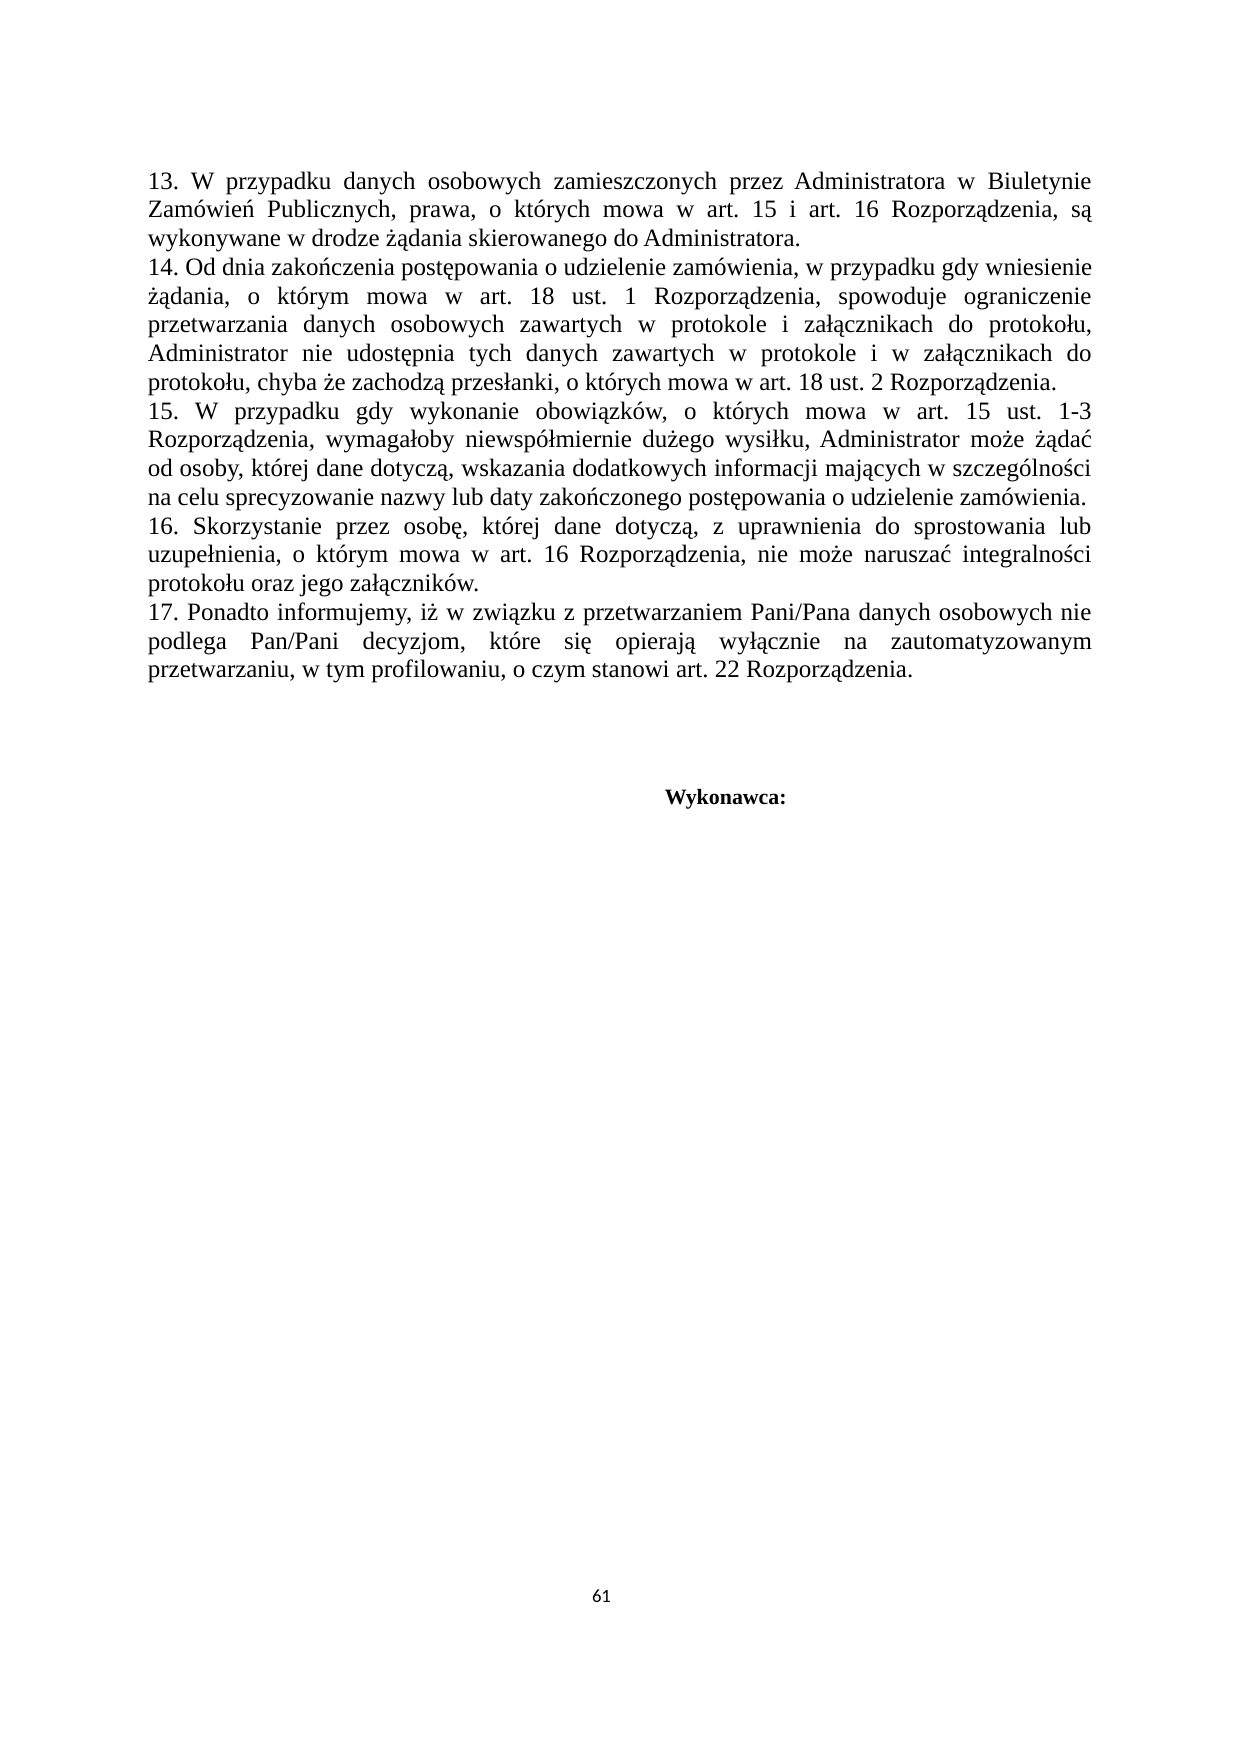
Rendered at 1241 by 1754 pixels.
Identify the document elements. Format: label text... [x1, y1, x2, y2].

text 16. Skorzystanie przez osobę, której dane dotyczą, z uprawnienia do sprostowania lub uzupełnienia, o którym mowa w art. 16 Rozporządzenia, nie może naruszać integralności protokołu oraz jego załączników. [148, 511, 1093, 597]
text 15. W przypadku gdy wykonanie obowiązków, o których mowa w art. 15 ust. 1-3 Rozporządzenia, wymagałoby niewspółmiernie dużego wysiłku, Administrator może żądać od osoby, której dane dotyczą, wskazania dodatkowych informacji mających w szczególności na celu sprecyzowanie nazwy lub daty zakończonego postępowania o udzielenie zamówienia. [148, 396, 1093, 511]
text Wykonawca: [148, 784, 1093, 809]
text 13. W przypadku danych osobowych zamieszczonych przez Administratora w Biuletynie Zamówień Publicznych, prawa, o których mowa w art. 15 i art. 16 Rozporządzenia, są wykonywane w drodze żądania skierowanego do Administratora. [148, 166, 1093, 252]
text 14. Od dnia zakończenia postępowania o udzielenie zamówienia, w przypadku gdy wniesienie żądania, o którym mowa w art. 18 ust. 1 Rozporządzenia, spowoduje ograniczenie przetwarzania danych osobowych zawartych w protokole i załącznikach do protokołu, Administrator nie udostępnia tych danych zawartych w protokole i w załącznikach do protokołu, chyba że zachodzą przesłanki, o których mowa w art. 18 ust. 2 Rozporządzenia. [148, 252, 1093, 396]
text 17. Ponadto informujemy, iż w związku z przetwarzaniem Pani/Pana danych osobowych nie podlega Pan/Pani decyzjom, które się opierają wyłącznie na zautomatyzowanym przetwarzaniu, w tym profilowaniu, o czym stanowi art. 22 Rozporządzenia. [148, 597, 1093, 683]
